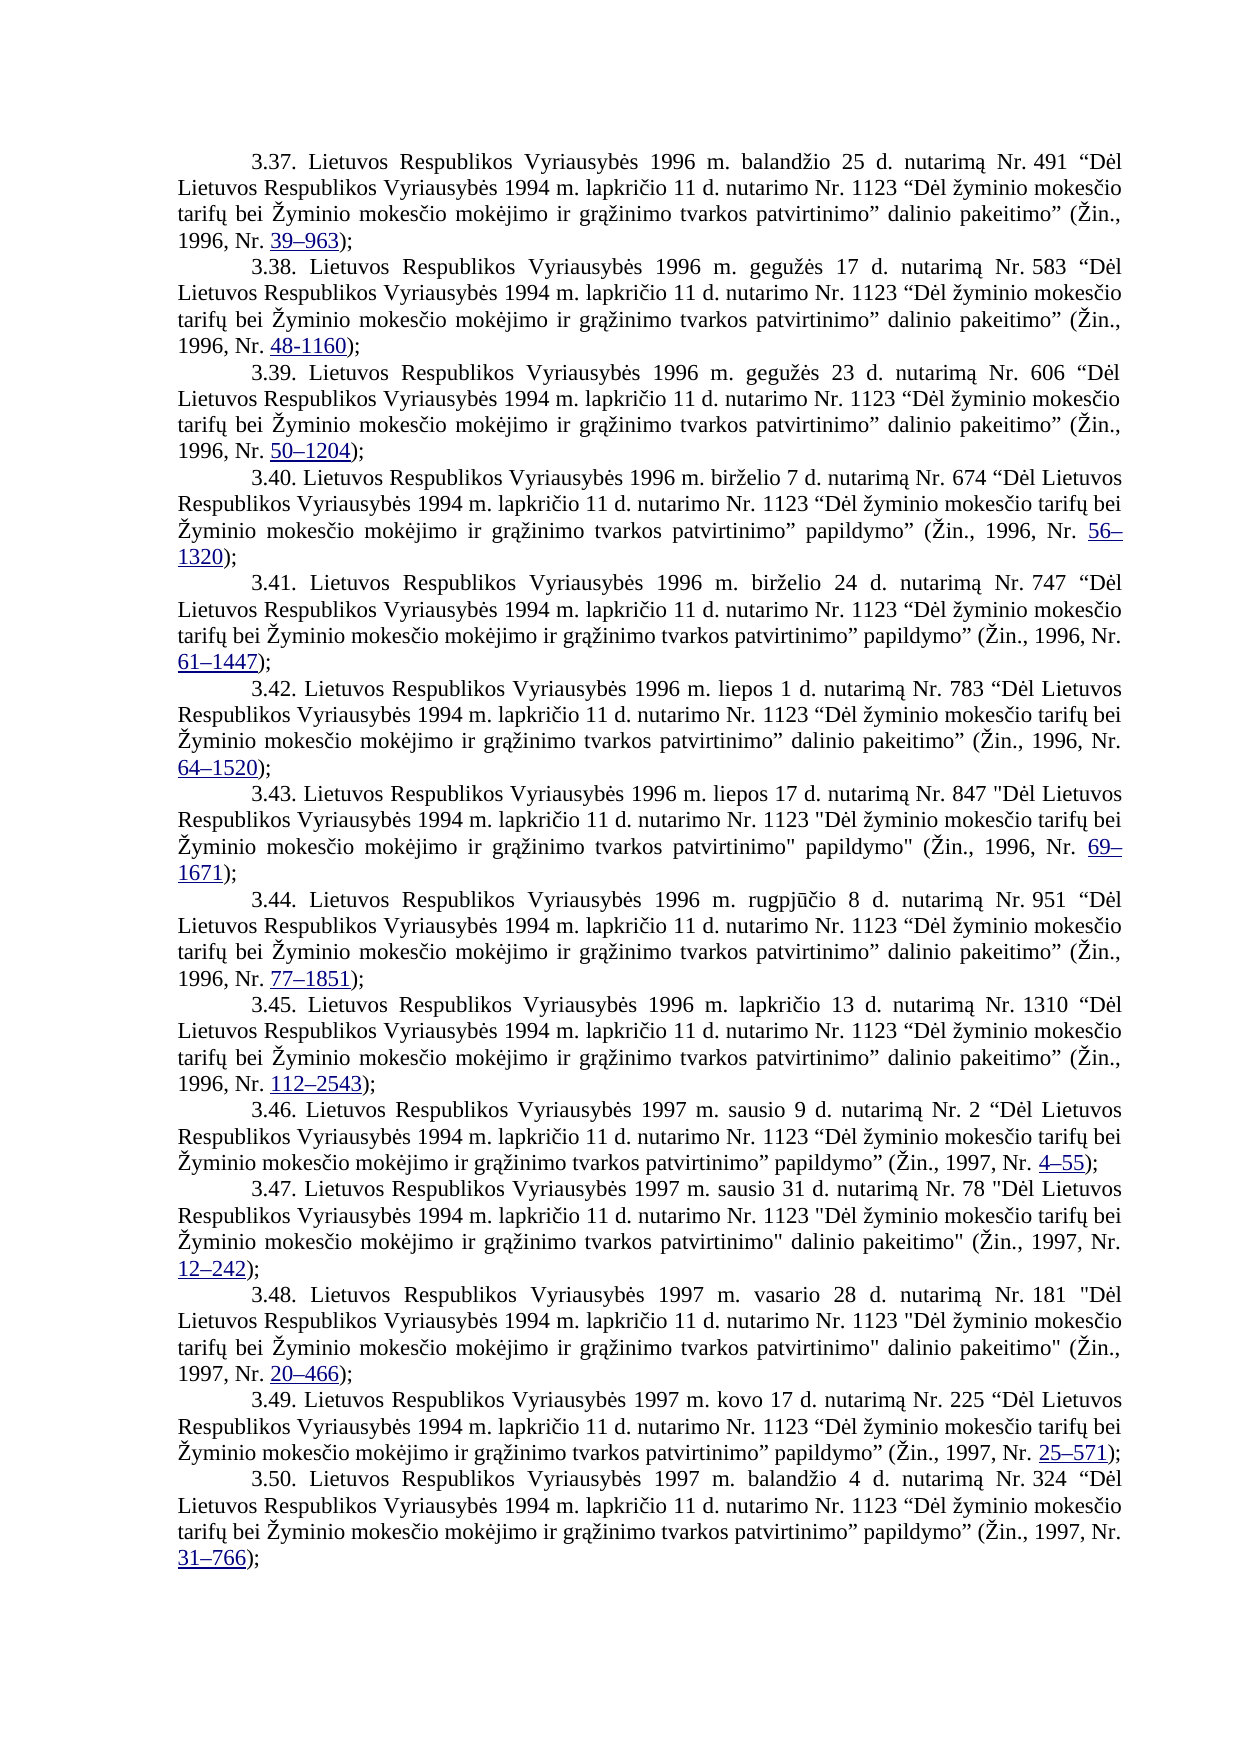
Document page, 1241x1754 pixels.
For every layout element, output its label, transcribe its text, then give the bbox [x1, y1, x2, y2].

text 3.39. Lietuvos Respublikos Vyriausybės 1996 m. gegužės 23 d. nutarimą Nr. 606 “Dėl Lietuvos Respublikos Vyriausybės 1994 m. lapkričio 11 d. nutarimo Nr. 1123 “Dėl žyminio mokesčio tarifų bei Žyminio mokesčio mokėjimo ir grąžinimo tvarkos patvirtinimo” dalinio pakeitimo” (Žin., 1996, Nr. 50–1204); [177, 358, 1122, 464]
text 3.40. Lietuvos Respublikos Vyriausybės 1996 m. birželio 7 d. nutarimą Nr. 674 “Dėl Lietuvos Respublikos Vyriausybės 1994 m. lapkričio 11 d. nutarimo Nr. 1123 “Dėl žyminio mokesčio tarifų bei Žyminio mokesčio mokėjimo ir grąžinimo tvarkos patvirtinimo” papildymo” (Žin., 1996, Nr. 56–1320); [177, 464, 1122, 569]
text 3.47. Lietuvos Respublikos Vyriausybės 1997 m. sausio 31 d. nutarimą Nr. 78 "Dėl Lietuvos Respublikos Vyriausybės 1994 m. lapkričio 11 d. nutarimo Nr. 1123 "Dėl žyminio mokesčio tarifų bei Žyminio mokesčio mokėjimo ir grąžinimo tvarkos patvirtinimo" dalinio pakeitimo" (Žin., 1997, Nr. 12–242); [177, 1176, 1122, 1281]
text 3.46. Lietuvos Respublikos Vyriausybės 1997 m. sausio 9 d. nutarimą Nr. 2 “Dėl Lietuvos Respublikos Vyriausybės 1994 m. lapkričio 11 d. nutarimo Nr. 1123 “Dėl žyminio mokesčio tarifų bei Žyminio mokesčio mokėjimo ir grąžinimo tvarkos patvirtinimo” papildymo” (Žin., 1997, Nr. 4–55); [177, 1096, 1122, 1176]
text 3.37. Lietuvos Respublikos Vyriausybės 1996 m. balandžio 25 d. nutarimą Nr. 491 “Dėl Lietuvos Respublikos Vyriausybės 1994 m. lapkričio 11 d. nutarimo Nr. 1123 “Dėl žyminio mokesčio tarifų bei Žyminio mokesčio mokėjimo ir grąžinimo tvarkos patvirtinimo” dalinio pakeitimo” (Žin., 1996, Nr. 39–963); [177, 148, 1122, 253]
text 3.50. Lietuvos Respublikos Vyriausybės 1997 m. balandžio 4 d. nutarimą Nr. 324 “Dėl Lietuvos Respublikos Vyriausybės 1994 m. lapkričio 11 d. nutarimo Nr. 1123 “Dėl žyminio mokesčio tarifų bei Žyminio mokesčio mokėjimo ir grąžinimo tvarkos patvirtinimo” papildymo” (Žin., 1997, Nr. 31–766); [177, 1465, 1122, 1571]
text 3.44. Lietuvos Respublikos Vyriausybės 1996 m. rugpjūčio 8 d. nutarimą Nr. 951 “Dėl Lietuvos Respublikos Vyriausybės 1994 m. lapkričio 11 d. nutarimo Nr. 1123 “Dėl žyminio mokesčio tarifų bei Žyminio mokesčio mokėjimo ir grąžinimo tvarkos patvirtinimo” dalinio pakeitimo” (Žin., 1996, Nr. 77–1851); [177, 886, 1122, 991]
text 3.42. Lietuvos Respublikos Vyriausybės 1996 m. liepos 1 d. nutarimą Nr. 783 “Dėl Lietuvos Respublikos Vyriausybės 1994 m. lapkričio 11 d. nutarimo Nr. 1123 “Dėl žyminio mokesčio tarifų bei Žyminio mokesčio mokėjimo ir grąžinimo tvarkos patvirtinimo” dalinio pakeitimo” (Žin., 1996, Nr. 64–1520); [177, 675, 1122, 780]
text 3.48. Lietuvos Respublikos Vyriausybės 1997 m. vasario 28 d. nutarimą Nr. 181 "Dėl Lietuvos Respublikos Vyriausybės 1994 m. lapkričio 11 d. nutarimo Nr. 1123 "Dėl žyminio mokesčio tarifų bei Žyminio mokesčio mokėjimo ir grąžinimo tvarkos patvirtinimo" dalinio pakeitimo" (Žin., 1997, Nr. 20–466); [177, 1281, 1122, 1386]
text 3.38. Lietuvos Respublikos Vyriausybės 1996 m. gegužės 17 d. nutarimą Nr. 583 “Dėl Lietuvos Respublikos Vyriausybės 1994 m. lapkričio 11 d. nutarimo Nr. 1123 “Dėl žyminio mokesčio tarifų bei Žyminio mokesčio mokėjimo ir grąžinimo tvarkos patvirtinimo” dalinio pakeitimo” (Žin., 1996, Nr. 48-1160); [177, 253, 1122, 358]
text 3.45. Lietuvos Respublikos Vyriausybės 1996 m. lapkričio 13 d. nutarimą Nr. 1310 “Dėl Lietuvos Respublikos Vyriausybės 1994 m. lapkričio 11 d. nutarimo Nr. 1123 “Dėl žyminio mokesčio tarifų bei Žyminio mokesčio mokėjimo ir grąžinimo tvarkos patvirtinimo” dalinio pakeitimo” (Žin., 1996, Nr. 112–2543); [177, 991, 1122, 1096]
text 3.49. Lietuvos Respublikos Vyriausybės 1997 m. kovo 17 d. nutarimą Nr. 225 “Dėl Lietuvos Respublikos Vyriausybės 1994 m. lapkričio 11 d. nutarimo Nr. 1123 “Dėl žyminio mokesčio tarifų bei Žyminio mokesčio mokėjimo ir grąžinimo tvarkos patvirtinimo” papildymo” (Žin., 1997, Nr. 25–571); [177, 1386, 1122, 1465]
text 3.43. Lietuvos Respublikos Vyriausybės 1996 m. liepos 17 d. nutarimą Nr. 847 "Dėl Lietuvos Respublikos Vyriausybės 1994 m. lapkričio 11 d. nutarimo Nr. 1123 "Dėl žyminio mokesčio tarifų bei Žyminio mokesčio mokėjimo ir grąžinimo tvarkos patvirtinimo" papildymo" (Žin., 1996, Nr. 69–1671); [177, 780, 1122, 886]
text 3.41. Lietuvos Respublikos Vyriausybės 1996 m. birželio 24 d. nutarimą Nr. 747 “Dėl Lietuvos Respublikos Vyriausybės 1994 m. lapkričio 11 d. nutarimo Nr. 1123 “Dėl žyminio mokesčio tarifų bei Žyminio mokesčio mokėjimo ir grąžinimo tvarkos patvirtinimo” papildymo” (Žin., 1996, Nr. 61–1447); [177, 569, 1122, 675]
